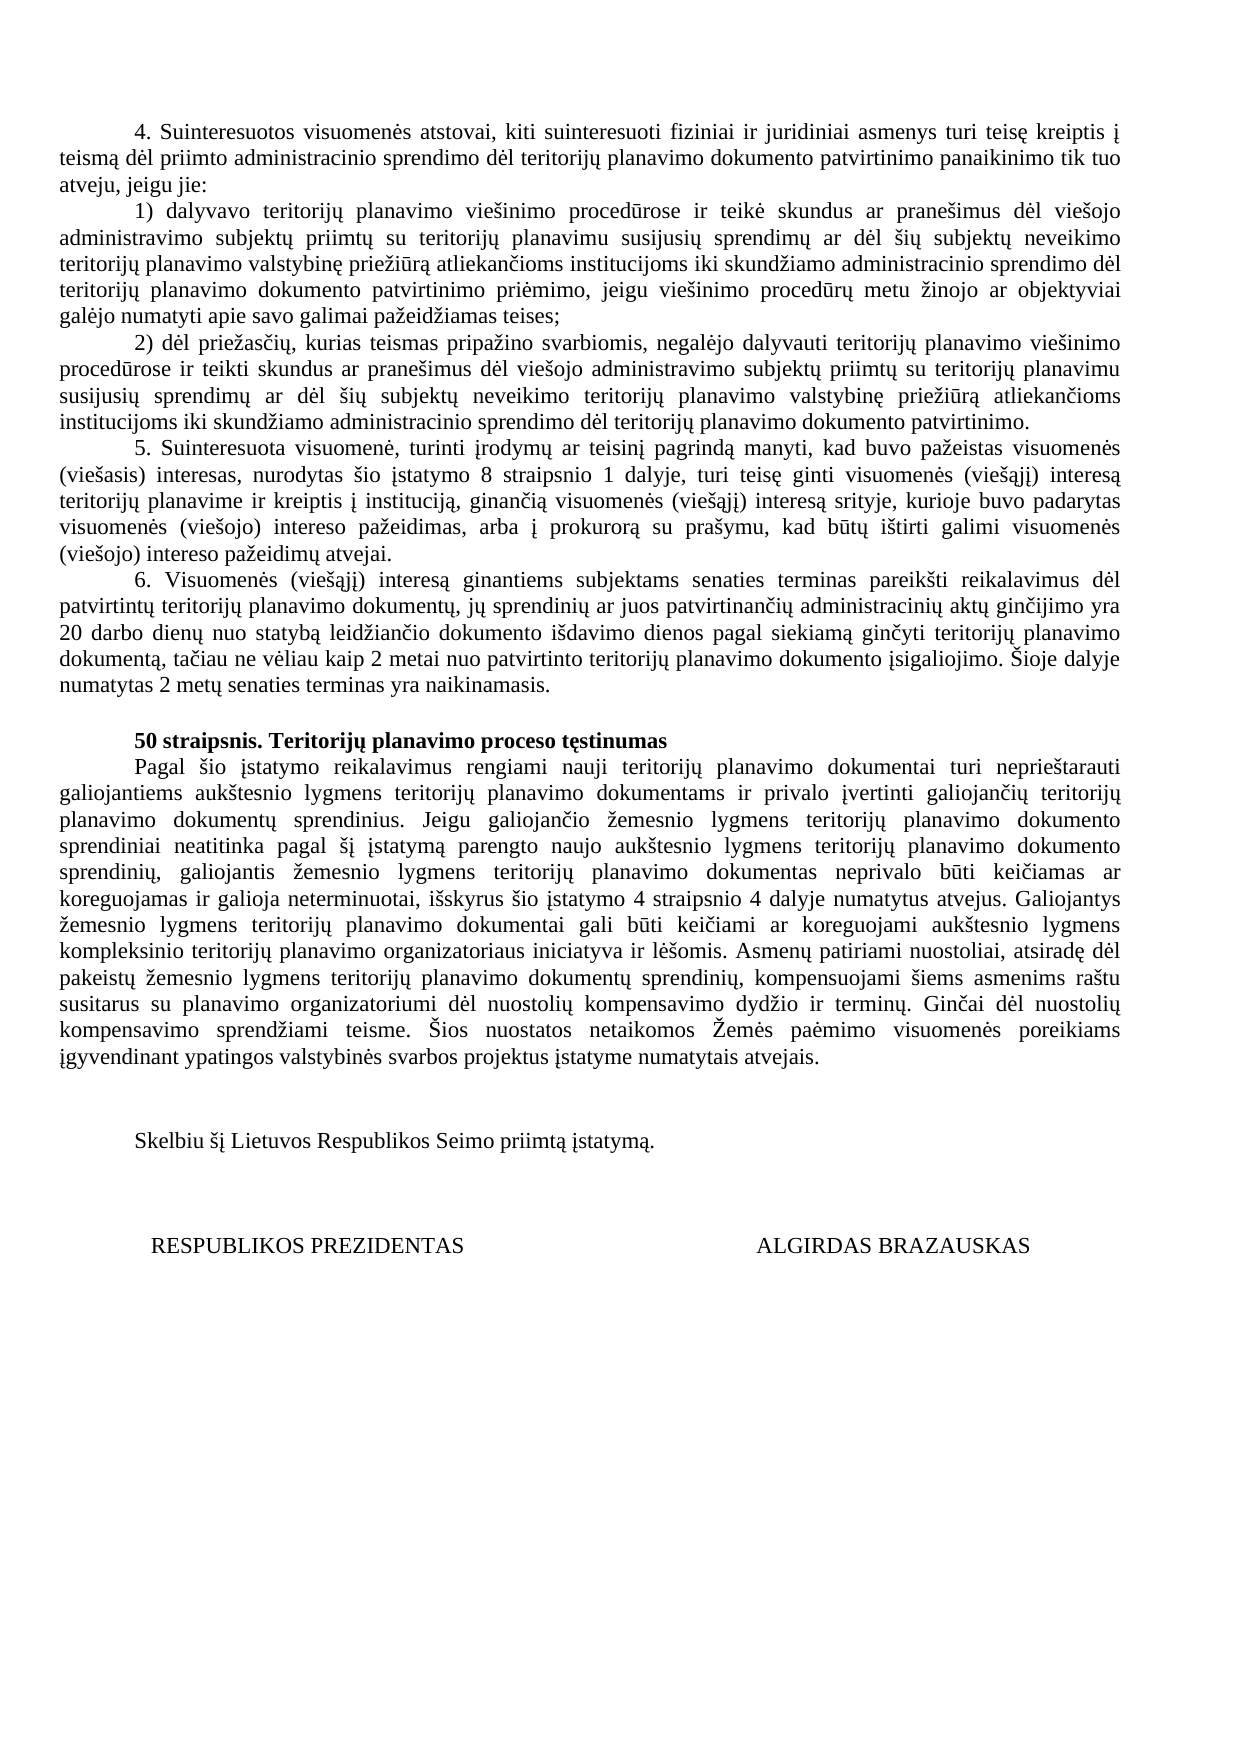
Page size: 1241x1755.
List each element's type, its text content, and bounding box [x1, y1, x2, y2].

text 50 straipsnis. Teritorijų planavimo proceso tęstinumas [59, 727, 1122, 753]
text Skelbiu šį Lietuvos Respublikos Seimo priimtą įstatymą. [59, 1127, 1122, 1153]
text 6. Visuomenės (viešąjį) interesą ginantiems subjektams senaties terminas pareikšti reikalavimus dėl patvirtintų teritorijų planavimo dokumentų, jų sprendinių ar juos patvirtinančių administracinių aktų ginčijimo yra 20 darbo dienų nuo statybą leidžiančio dokumento išdavimo dienos pagal siekiamą ginčyti teritorijų planavimo dokumentą, tačiau ne vėliau kaip 2 metai nuo patvirtinto teritorijų planavimo dokumento įsigaliojimo. Šioje dalyje numatytas 2 metų senaties terminas yra naikinamasis. [59, 566, 1122, 698]
text 1) dalyvavo teritorijų planavimo viešinimo procedūrose ir teikė skundus ar pranešimus dėl viešojo administravimo subjektų priimtų su teritorijų planavimu susijusių sprendimų ar dėl šių subjektų neveikimo teritorijų planavimo valstybinę priežiūrą atliekančioms institucijoms iki skundžiamo administracinio sprendimo dėl teritorijų planavimo dokumento patvirtinimo priėmimo, jeigu viešinimo procedūrų metu žinojo ar objektyviai galėjo numatyti apie savo galimai pažeidžiamas teises; [59, 197, 1122, 329]
text Pagal šio įstatymo reikalavimus rengiami nauji teritorijų planavimo dokumentai turi neprieštarauti galiojantiems aukštesnio lygmens teritorijų planavimo dokumentams ir privalo įvertinti galiojančių teritorijų planavimo dokumentų sprendinius. Jeigu galiojančio žemesnio lygmens teritorijų planavimo dokumento sprendiniai neatitinka pagal šį įstatymą parengto naujo aukštesnio lygmens teritorijų planavimo dokumento sprendinių, galiojantis žemesnio lygmens teritorijų planavimo dokumentas neprivalo būti keičiamas ar koreguojamas ir galioja neterminuotai, išskyrus šio įstatymo 4 straipsnio 4 dalyje numatytus atvejus. Galiojantys žemesnio lygmens teritorijų planavimo dokumentai gali būti keičiami ar koreguojami aukštesnio lygmens kompleksinio teritorijų planavimo organizatoriaus iniciatyva ir lėšomis. Asmenų patiriami nuostoliai, atsiradę dėl pakeistų žemesnio lygmens teritorijų planavimo dokumentų sprendinių, kompensuojami šiems asmenims raštu susitarus su planavimo organizatoriumi dėl nuostolių kompensavimo dydžio ir terminų. Ginčai dėl nuostolių kompensavimo sprendžiami teisme. Šios nuostatos netaikomos Žemės paėmimo visuomenės poreikiams įgyvendinant ypatingos valstybinės svarbos projektus įstatyme numatytais atvejais. [59, 753, 1122, 1069]
text 2) dėl priežasčių, kurias teismas pripažino svarbiomis, negalėjo dalyvauti teritorijų planavimo viešinimo procedūrose ir teikti skundus ar pranešimus dėl viešojo administravimo subjektų priimtų su teritorijų planavimu susijusių sprendimų ar dėl šių subjektų neveikimo teritorijų planavimo valstybinę priežiūrą atliekančioms institucijoms iki skundžiamo administracinio sprendimo dėl teritorijų planavimo dokumento patvirtinimo. [59, 329, 1122, 434]
text 5. Suinteresuota visuomenė, turinti įrodymų ar teisinį pagrindą manyti, kad buvo pažeistas visuomenės (viešasis) interesas, nurodytas šio įstatymo 8 straipsnio 1 dalyje, turi teisę ginti visuomenės (viešąjį) interesą teritorijų planavime ir kreiptis į instituciją, ginančią visuomenės (viešąjį) interesą srityje, kurioje buvo padarytas visuomenės (viešojo) intereso pažeidimas, arba į prokurorą su prašymu, kad būtų ištirti galimi visuomenės (viešojo) intereso pažeidimų atvejai. [59, 434, 1122, 566]
text RESPUBLIKOS PREZIDENTAS ALGIRDAS BRAZAUSKAS [59, 1232, 1122, 1258]
text 4. Suinteresuotos visuomenės atstovai, kiti suinteresuoti fiziniai ir juridiniai asmenys turi teisę kreiptis į teismą dėl priimto administracinio sprendimo dėl teritorijų planavimo dokumento patvirtinimo panaikinimo tik tuo atveju, jeigu jie: [59, 118, 1122, 197]
